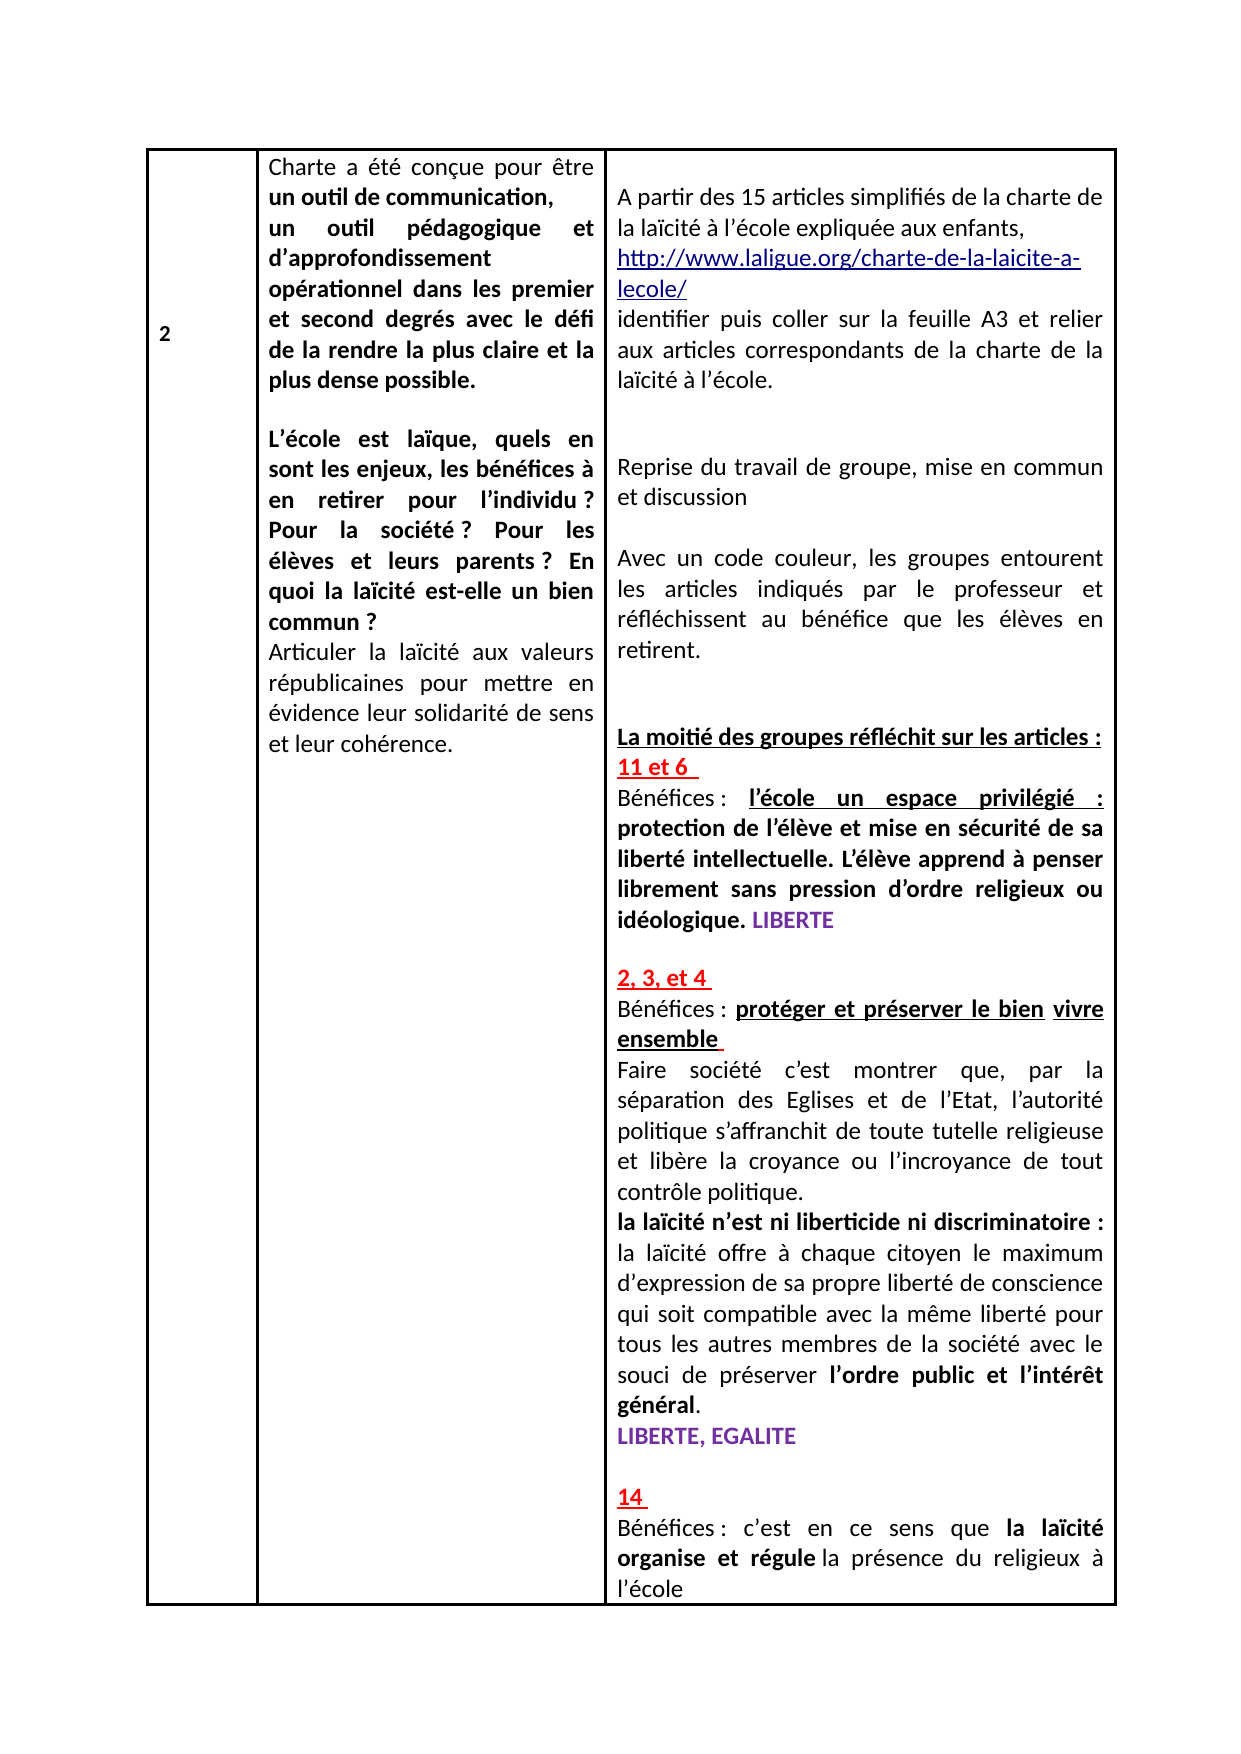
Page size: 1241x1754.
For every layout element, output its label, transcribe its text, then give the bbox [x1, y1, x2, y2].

table_cell 2 [149, 151, 256, 1603]
table_cell A partir des 15 articles simplifiés de la charte de la laïcité à l’école expliquée aux enfants, http://www.laligue.org/charte-de-la-laicite-a-lecole/ identifier puis coller sur la feuille A3 et relier aux articles correspondants de la charte de la laïcité à l’école. Reprise du travail de groupe, mise en commun et discussion Avec un code couleur, les groupes entourent les articles indiqués par le professeur et réfléchissent au bénéfice que les élèves en retirent. La moitié des groupes réfléchit sur les articles : 11 et 6 Bénéfices : l’école un espace privilégié : protection de l’élève et mise en sécurité de sa liberté intellectuelle. L’élève apprend à penser librement sans pression d’ordre religieux ou idéologique. LIBERTE 2, 3, et 4 Bénéfices : protéger et préserver le bien vivre ensemble Faire société c’est montrer que, par la séparation des Eglises et de l’Etat, l’autorité politique s’affranchit de toute tutelle religieuse et libère la croyance ou l’incroyance de tout contrôle politique. la laïcité n’est ni liberticide ni discriminatoire : la laïcité offre à chaque citoyen le maximum d’expression de sa propre liberté de conscience qui soit compatible avec la même liberté pour tous les autres membres de la société avec le souci de préserver l’ordre public et l’intérêt général. LIBERTE, EGALITE 14 Bénéfices : c’est en ce sens que la laïcité organise et régule la présence du religieux à l’école [607, 151, 1114, 1603]
table_cell Charte a été conçue pour être un outil de communication, un outil pédagogique et d’approfondissement opérationnel dans les premier et second degrés avec le défi de la rendre la plus claire et la plus dense possible. L’école est laïque, quels en sont les enjeux, les bénéfices à en retirer pour l’individu ? Pour la société ? Pour les élèves et leurs parents ? En quoi la laïcité est-elle un bien commun ? Articuler la laïcité aux valeurs républicaines pour mettre en évidence leur solidarité de sens et leur cohérence. [259, 151, 604, 1603]
